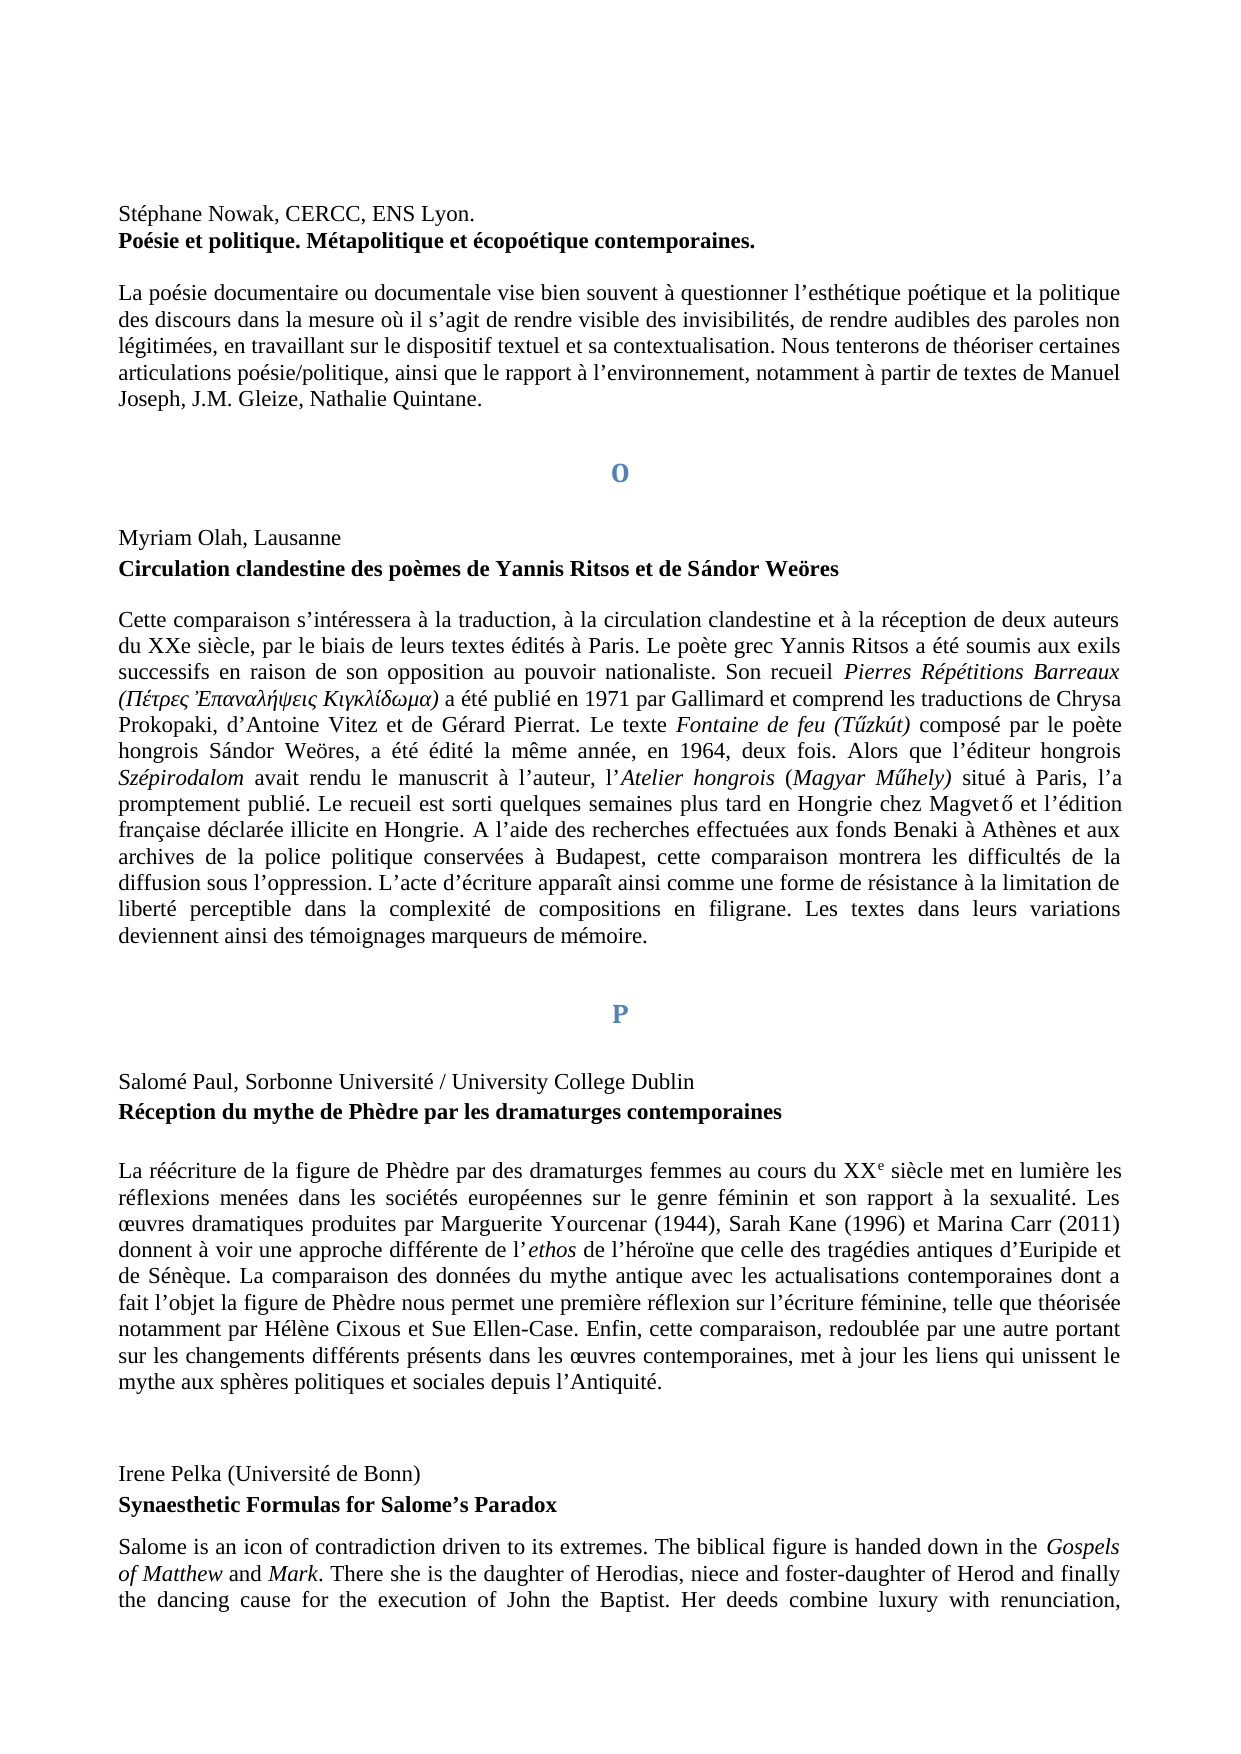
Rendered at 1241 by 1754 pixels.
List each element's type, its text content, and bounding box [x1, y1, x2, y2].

text Réception du mythe de Phèdre par les dramaturges contemporaines [118, 1098, 1122, 1124]
subtitle Circulation clandestine des poèmes de Yannis Ritsos et de Sándor Weöres [118, 554, 1122, 581]
text La poésie documentaire ou documentale vise bien souvent à questionner l’esthétique poétique et la politique des discours dans la mesure où il s’agit de rendre visible des invisibilités, de rendre audibles des paroles non légitimées, en travaillant sur le dispositif textuel et sa contextualisation. Nous tenterons de théoriser certaines articulations poésie/politique, ainsi que le rapport à l’environnement, notamment à partir de textes de Manuel Joseph, J.M. Gleize, Nathalie Quintane. [118, 279, 1122, 411]
text Synaesthetic Formulas for Salome’s Paradox [118, 1491, 1122, 1517]
text Salome is an icon of contradiction driven to its extremes. The biblical figure is handed down in the Gospels of Matthew and Mark. There she is the daughter of Herodias, niece and foster-daughter of Herod and finally the dancing cause for the execution of John the Baptist. Her deeds combine luxury with renunciation, [118, 1533, 1122, 1612]
text Myriam Olah, Lausanne [118, 524, 1122, 551]
subtitle P [118, 999, 1122, 1030]
text Salomé Paul, Sorbonne Université / University College Dublin [118, 1068, 1122, 1094]
text Stéphane Nowak, CERCC, ENS Lyon. [118, 200, 1122, 227]
subtitle O [118, 458, 1122, 489]
text La réécriture de la figure de Phèdre par des dramaturges femmes au cours du XXe siècle met en lumière les réflexions menées dans les sociétés européennes sur le genre féminin et son rapport à la sexualité. Les œuvres dramatiques produites par Marguerite Yourcenar (1944), Sarah Kane (1996) et Marina Carr (2011) donnent à voir une approche différente de l’ethos de l’héroïne que celle des tragédies antiques d’Euripide et de Sénèque. La comparaison des données du mythe antique avec les actualisations contemporaines dont a fait l’objet la figure de Phèdre nous permet une première réflexion sur l’écriture féminine, telle que théorisée notamment par Hélène Cixous et Sue Ellen-Case. Enfin, cette comparaison, redoublée par une autre portant sur les changements différents présents dans les œuvres contemporaines, met à jour les liens qui unissent le mythe aux sphères politiques et sociales depuis l’Antiquité. [118, 1157, 1122, 1394]
text Cette comparaison s’intéressera à la traduction, à la circulation clandestine et à la réception de deux auteurs du XXe siècle, par le biais de leurs textes édités à Paris. Le poète grec Yannis Ritsos a été soumis aux exils successifs en raison de son opposition au pouvoir nationaliste. Son recueil Pierres Répétitions Barreaux (Πέτρες Ἐπαναλήψεις Κιγκλίδωμα) a été publié en 1971 par Gallimard et comprend les traductions de Chrysa Prokopaki, d’Antoine Vitez et de Gérard Pierrat. Le texte Fontaine de feu (Tűzkút) composé par le poète hongrois Sándor Weöres, a été édité la même année, en 1964, deux fois. Alors que l’éditeur hongrois Szépirodalom avait rendu le manuscrit à l’auteur, l’Atelier hongrois (Magyar Műhely) situé à Paris, l’a promptement publié. Le recueil est sorti quelques semaines plus tard en Hongrie chez Magvető et l’édition française déclarée illicite en Hongrie. A l’aide des recherches effectuées aux fonds Benaki à Athènes et aux archives de la police politique conservées à Budapest, cette comparaison montrera les difficultés de la diffusion sous l’oppression. L’acte d’écriture apparaît ainsi comme une forme de résistance à la limitation de liberté perceptible dans la complexité de compositions en filigrane. Les textes dans leurs variations deviennent ainsi des témoignages marqueurs de mémoire. [118, 606, 1122, 948]
text Irene Pelka (Université de Bonn) [118, 1460, 1122, 1487]
text Poésie et politique. Métapolitique et écopoétique contemporaines. [118, 227, 1122, 253]
